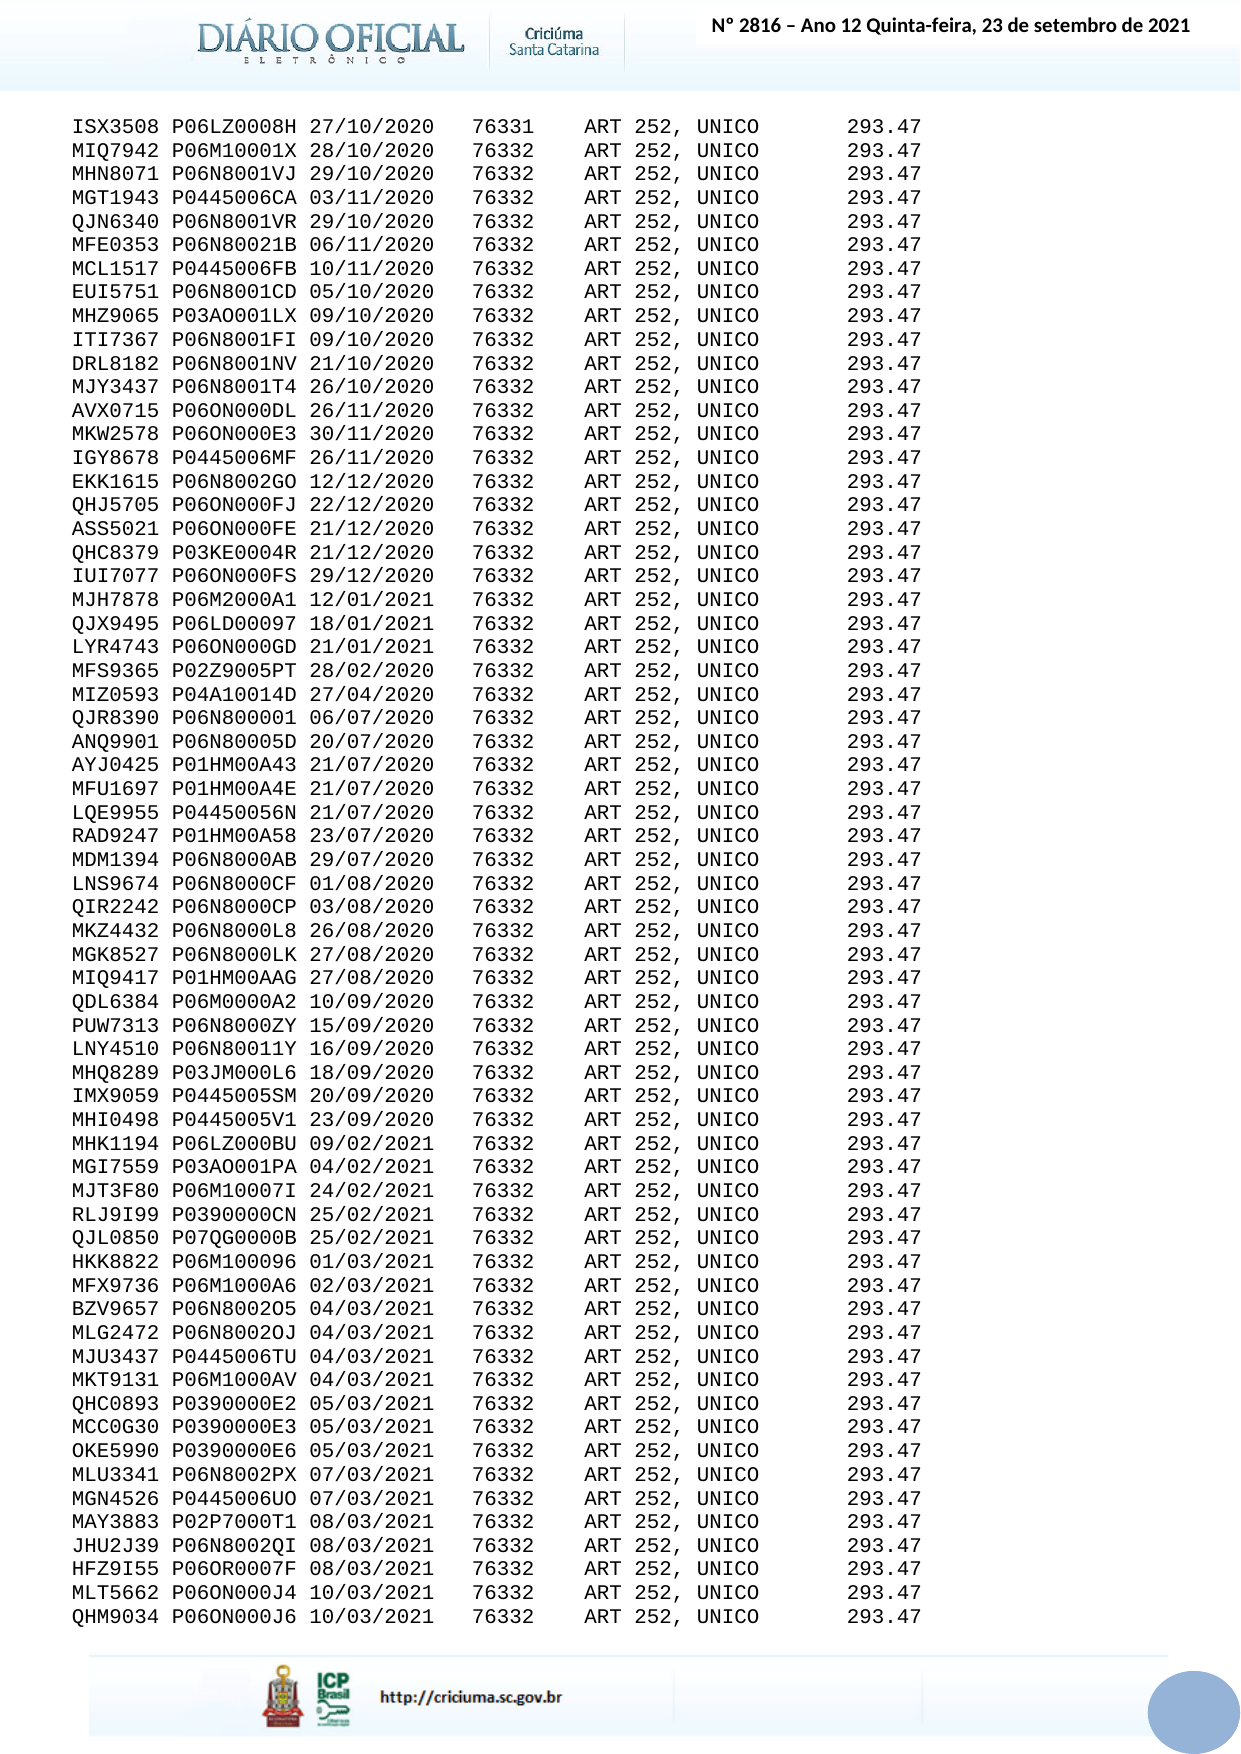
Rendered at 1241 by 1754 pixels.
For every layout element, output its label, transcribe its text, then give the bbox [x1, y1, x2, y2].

text EKK1615 P06N8002GO 12/12/2020 76332 ART 252, UNICO 293.47 [59, 471, 1167, 494]
text MLT5662 P06ON000J4 10/03/2021 76332 ART 252, UNICO 293.47 [59, 1582, 1167, 1606]
text JHU2J39 P06N8002QI 08/03/2021 76332 ART 252, UNICO 293.47 [59, 1535, 1167, 1558]
text AVX0715 P06ON000DL 26/11/2020 76332 ART 252, UNICO 293.47 [59, 400, 1167, 423]
text QHC0893 P0390000E2 05/03/2021 76332 ART 252, UNICO 293.47 [59, 1393, 1167, 1417]
text MHI0498 P0445005V1 23/09/2020 76332 ART 252, UNICO 293.47 [59, 1109, 1167, 1133]
text OKE5990 P0390000E6 05/03/2021 76332 ART 252, UNICO 293.47 [59, 1440, 1167, 1464]
text MFS9365 P02Z9005PT 28/02/2020 76332 ART 252, UNICO 293.47 [59, 660, 1167, 683]
text MIQ7942 P06M10001X 28/10/2020 76332 ART 252, UNICO 293.47 [59, 140, 1167, 163]
text QHJ5705 P06ON000FJ 22/12/2020 76332 ART 252, UNICO 293.47 [59, 494, 1167, 518]
text MHZ9065 P03AO001LX 09/10/2020 76332 ART 252, UNICO 293.47 [59, 305, 1167, 329]
text MHQ8289 P03JM000L6 18/09/2020 76332 ART 252, UNICO 293.47 [59, 1062, 1167, 1086]
text IMX9059 P0445005SM 20/09/2020 76332 ART 252, UNICO 293.47 [59, 1086, 1167, 1109]
text LYR4743 P06ON000GD 21/01/2021 76332 ART 252, UNICO 293.47 [59, 636, 1167, 660]
text MHK1194 P06LZ000BU 09/02/2021 76332 ART 252, UNICO 293.47 [59, 1133, 1167, 1156]
text MCL1517 P0445006FB 10/11/2020 76332 ART 252, UNICO 293.47 [59, 258, 1167, 282]
text LNY4510 P06N80011Y 16/09/2020 76332 ART 252, UNICO 293.47 [59, 1038, 1167, 1062]
text MLG2472 P06N8002OJ 04/03/2021 76332 ART 252, UNICO 293.47 [59, 1322, 1167, 1346]
text QJX9495 P06LD00097 18/01/2021 76332 ART 252, UNICO 293.47 [59, 613, 1167, 636]
text MGT1943 P0445006CA 03/11/2020 76332 ART 252, UNICO 293.47 [59, 187, 1167, 211]
text RLJ9I99 P0390000CN 25/02/2021 76332 ART 252, UNICO 293.47 [59, 1204, 1167, 1227]
text MKZ4432 P06N8000L8 26/08/2020 76332 ART 252, UNICO 293.47 [59, 920, 1167, 944]
text MGI7559 P03AO001PA 04/02/2021 76332 ART 252, UNICO 293.47 [59, 1156, 1167, 1180]
text QJN6340 P06N8001VR 29/10/2020 76332 ART 252, UNICO 293.47 [59, 211, 1167, 234]
text AYJ0425 P01HM00A43 21/07/2020 76332 ART 252, UNICO 293.47 [59, 754, 1167, 778]
text MIQ9417 P01HM00AAG 27/08/2020 76332 ART 252, UNICO 293.47 [59, 967, 1167, 991]
text PUW7313 P06N8000ZY 15/09/2020 76332 ART 252, UNICO 293.47 [59, 1014, 1167, 1038]
text MJY3437 P06N8001T4 26/10/2020 76332 ART 252, UNICO 293.47 [59, 376, 1167, 400]
text MJU3437 P0445006TU 04/03/2021 76332 ART 252, UNICO 293.47 [59, 1346, 1167, 1369]
text QIR2242 P06N8000CP 03/08/2020 76332 ART 252, UNICO 293.47 [59, 896, 1167, 920]
text ASS5021 P06ON000FE 21/12/2020 76332 ART 252, UNICO 293.47 [59, 518, 1167, 542]
text LQE9955 P04450056N 21/07/2020 76332 ART 252, UNICO 293.47 [59, 802, 1167, 825]
text IGY8678 P0445006MF 26/11/2020 76332 ART 252, UNICO 293.47 [59, 447, 1167, 471]
text MDM1394 P06N8000AB 29/07/2020 76332 ART 252, UNICO 293.47 [59, 849, 1167, 873]
text BZV9657 P06N8002O5 04/03/2021 76332 ART 252, UNICO 293.47 [59, 1298, 1167, 1322]
text MFX9736 P06M1000A6 02/03/2021 76332 ART 252, UNICO 293.47 [59, 1275, 1167, 1298]
text HKK8822 P06M100096 01/03/2021 76332 ART 252, UNICO 293.47 [59, 1251, 1167, 1275]
text MHN8071 P06N8001VJ 29/10/2020 76332 ART 252, UNICO 293.47 [59, 163, 1167, 187]
text MJT3F80 P06M10007I 24/02/2021 76332 ART 252, UNICO 293.47 [59, 1180, 1167, 1204]
text MKW2578 P06ON000E3 30/11/2020 76332 ART 252, UNICO 293.47 [59, 423, 1167, 447]
text MJH7878 P06M2000A1 12/01/2021 76332 ART 252, UNICO 293.47 [59, 589, 1167, 613]
text ITI7367 P06N8001FI 09/10/2020 76332 ART 252, UNICO 293.47 [59, 329, 1167, 352]
text EUI5751 P06N8001CD 05/10/2020 76332 ART 252, UNICO 293.47 [59, 282, 1167, 305]
text MFE0353 P06N80021B 06/11/2020 76332 ART 252, UNICO 293.47 [59, 234, 1167, 258]
text QHC8379 P03KE0004R 21/12/2020 76332 ART 252, UNICO 293.47 [59, 542, 1167, 565]
text RAD9247 P01HM00A58 23/07/2020 76332 ART 252, UNICO 293.47 [59, 825, 1167, 849]
text QJR8390 P06N800001 06/07/2020 76332 ART 252, UNICO 293.47 [59, 707, 1167, 731]
text ANQ9901 P06N80005D 20/07/2020 76332 ART 252, UNICO 293.47 [59, 731, 1167, 754]
text HFZ9I55 P06OR0007F 08/03/2021 76332 ART 252, UNICO 293.47 [59, 1558, 1167, 1582]
text MGK8527 P06N8000LK 27/08/2020 76332 ART 252, UNICO 293.47 [59, 944, 1167, 967]
text QJL0850 P07QG0000B 25/02/2021 76332 ART 252, UNICO 293.47 [59, 1227, 1167, 1251]
text MFU1697 P01HM00A4E 21/07/2020 76332 ART 252, UNICO 293.47 [59, 778, 1167, 802]
text ISX3508 P06LZ0008H 27/10/2020 76331 ART 252, UNICO 293.47 [59, 116, 1167, 140]
text QDL6384 P06M0000A2 10/09/2020 76332 ART 252, UNICO 293.47 [59, 991, 1167, 1014]
text QHM9034 P06ON000J6 10/03/2021 76332 ART 252, UNICO 293.47 [59, 1606, 1167, 1629]
text MGN4526 P0445006UO 07/03/2021 76332 ART 252, UNICO 293.47 [59, 1487, 1167, 1511]
text DRL8182 P06N8001NV 21/10/2020 76332 ART 252, UNICO 293.47 [59, 352, 1167, 376]
text MIZ0593 P04A10014D 27/04/2020 76332 ART 252, UNICO 293.47 [59, 683, 1167, 707]
text MLU3341 P06N8002PX 07/03/2021 76332 ART 252, UNICO 293.47 [59, 1464, 1167, 1487]
text LNS9674 P06N8000CF 01/08/2020 76332 ART 252, UNICO 293.47 [59, 873, 1167, 896]
text IUI7077 P06ON000FS 29/12/2020 76332 ART 252, UNICO 293.47 [59, 565, 1167, 589]
text MAY3883 P02P7000T1 08/03/2021 76332 ART 252, UNICO 293.47 [59, 1511, 1167, 1535]
text MKT9131 P06M1000AV 04/03/2021 76332 ART 252, UNICO 293.47 [59, 1369, 1167, 1393]
text MCC0G30 P0390000E3 05/03/2021 76332 ART 252, UNICO 293.47 [59, 1417, 1167, 1440]
